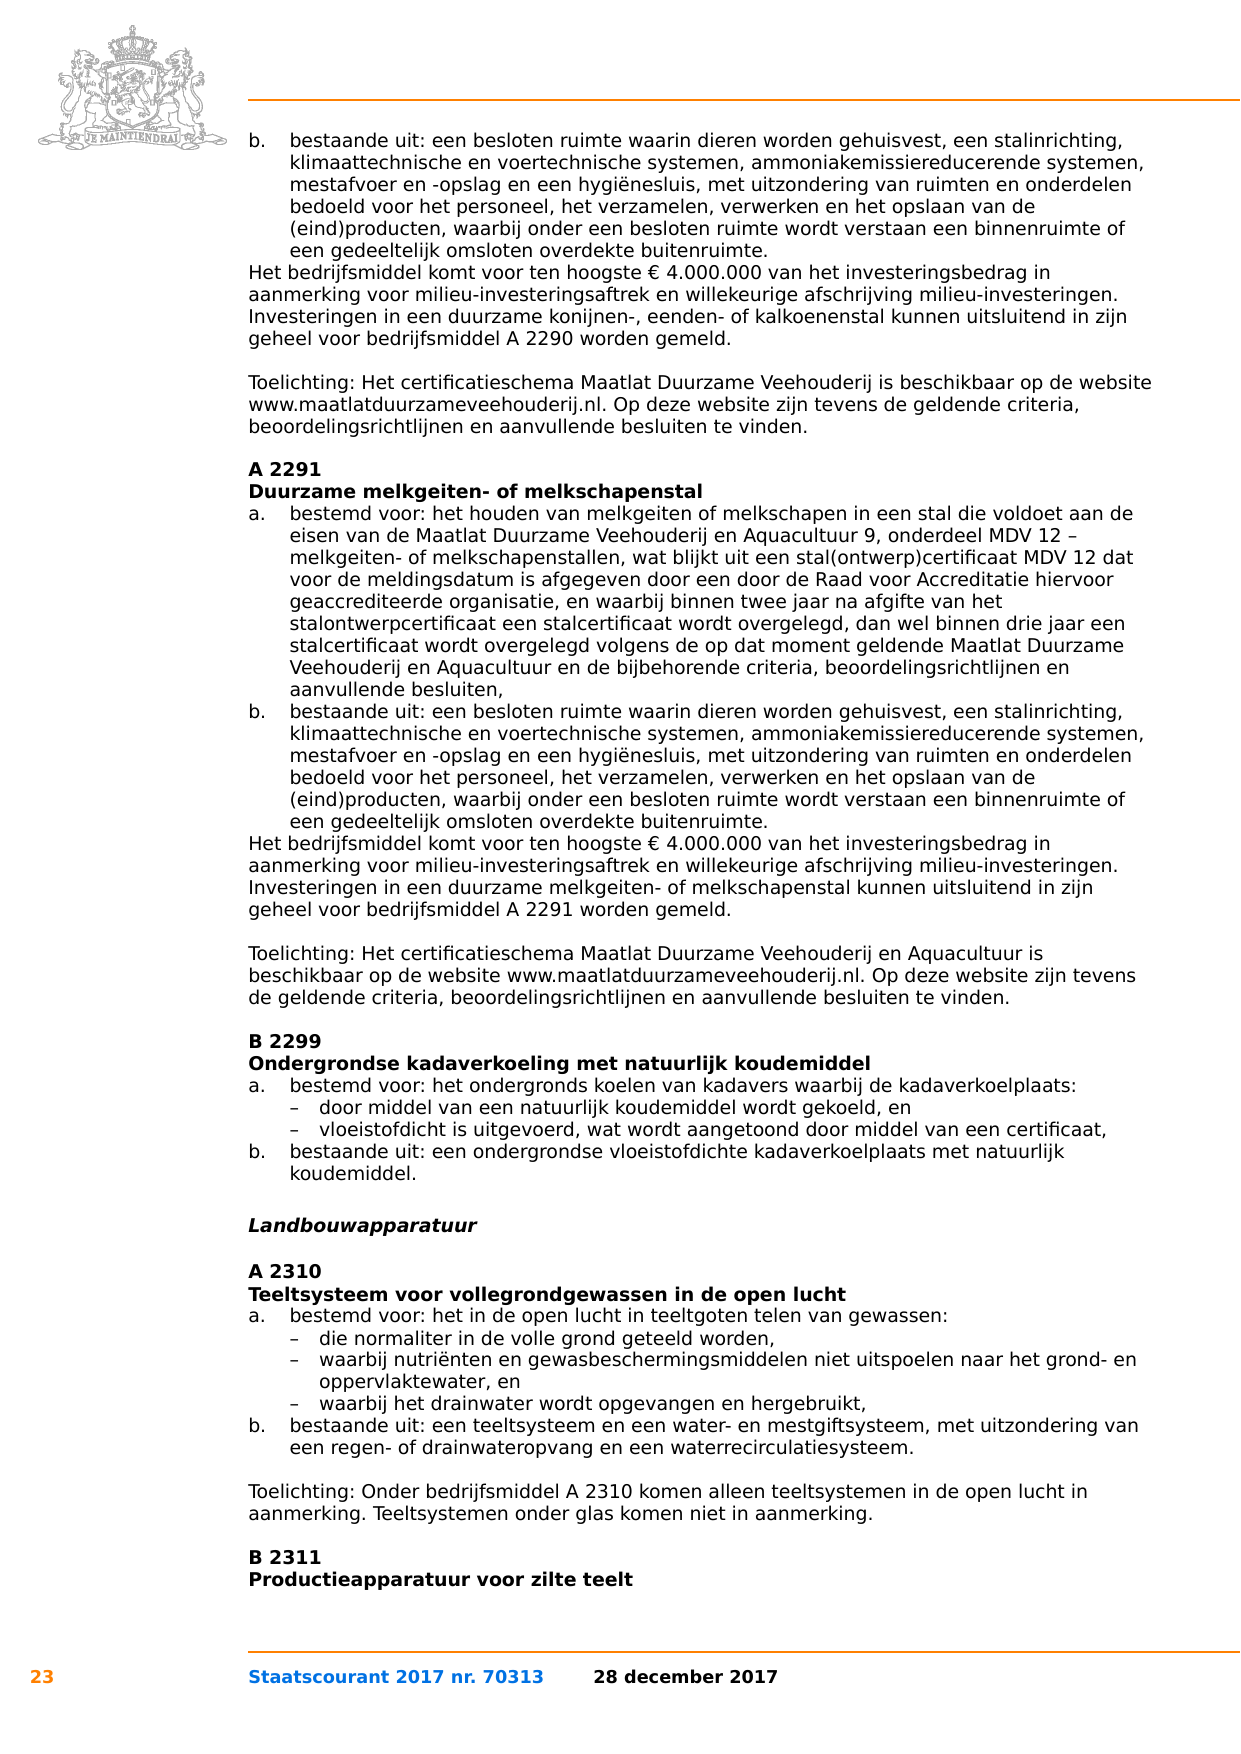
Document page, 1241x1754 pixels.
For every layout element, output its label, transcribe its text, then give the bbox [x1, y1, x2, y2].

text b. bestaande uit: een ondergrondse vloeistofdichte kadaverkoelplaats met natuurlijk koudemiddel. [248, 1141, 1163, 1184]
text – waarbij nutriënten en gewasbeschermingsmiddelen niet uitspoelen naar het grond- en oppervlaktewater, en [289, 1349, 1163, 1393]
text b. bestaande uit: een besloten ruimte waarin dieren worden gehuisvest, een stalinrichting, klimaattechnische en voertechnische systemen, ammoniakemissiereducerende systemen, mestafvoer en -opslag en een hygiënesluis, met uitzondering van ruimten en onderdelen bedoeld voor het personeel, het verzamelen, verwerken en het opslaan van de (eind)producten, waarbij onder een besloten ruimte wordt verstaan een binnenruimte of een gedeeltelijk omsloten overdekte buitenruimte. [248, 130, 1163, 262]
text A 2310 [248, 1261, 1163, 1283]
text Productieapparatuur voor zilte teelt [248, 1569, 1163, 1591]
text Teeltsysteem voor vollegrondgewassen in de open lucht [248, 1283, 1163, 1305]
text Het bedrijfsmiddel komt voor ten hoogste € 4.000.000 van het investeringsbedrag in aanmerking voor milieu-investeringsaftrek en willekeurige afschrijving milieu-investeringen. [248, 833, 1163, 877]
text Investeringen in een duurzame melkgeiten- of melkschapenstal kunnen uitsluitend in zijn geheel voor bedrijfsmiddel A 2291 worden gemeld. [248, 877, 1163, 921]
text – waarbij het drainwater wordt opgevangen en hergebruikt, [289, 1393, 1163, 1415]
subtitle Landbouwapparatuur [248, 1214, 1163, 1236]
text Toelichting: Het certificatieschema Maatlat Duurzame Veehouderij en Aquacultuur is beschikbaar op de website www.maatlatduurzameveehouderij.nl. Op deze website zijn tevens de geldende criteria, beoordelingsrichtlijnen en aanvullende besluiten te vinden. [248, 943, 1163, 1009]
text A 2291 [248, 459, 1163, 481]
picture [38, 25, 227, 150]
text Toelichting: Het certificatieschema Maatlat Duurzame Veehouderij is beschikbaar op de website www.maatlatduurzameveehouderij.nl. Op deze website zijn tevens de geldende criteria, beoordelingsrichtlijnen en aanvullende besluiten te vinden. [248, 372, 1163, 437]
text – door middel van een natuurlijk koudemiddel wordt gekoeld, en [289, 1097, 1163, 1118]
text Ondergrondse kadaverkoeling met natuurlijk koudemiddel [248, 1053, 1163, 1074]
text – vloeistofdicht is uitgevoerd, wat wordt aangetoond door middel van een certificaat, [289, 1118, 1163, 1141]
text Het bedrijfsmiddel komt voor ten hoogste € 4.000.000 van het investeringsbedrag in aanmerking voor milieu-investeringsaftrek en willekeurige afschrijving milieu-investeringen. [248, 262, 1163, 306]
text b. bestaande uit: een teeltsysteem en een water- en mestgiftsysteem, met uitzondering van een regen- of drainwateropvang en een waterrecirculatiesysteem. [248, 1415, 1163, 1459]
text Investeringen in een duurzame konijnen-, eenden- of kalkoenenstal kunnen uitsluitend in zijn geheel voor bedrijfsmiddel A 2290 worden gemeld. [248, 306, 1163, 350]
text a. bestemd voor: het houden van melkgeiten of melkschapen in een stal die voldoet aan de eisen van de Maatlat Duurzame Veehouderij en Aquacultuur 9, onderdeel MDV 12 – melkgeiten- of melkschapenstallen, wat blijkt uit een stal(ontwerp)certificaat MDV 12 dat voor de meldingsdatum is afgegeven door een door de Raad voor Accreditatie hiervoor geaccrediteerde organisatie, en waarbij binnen twee jaar na afgifte van het stalontwerpcertificaat een stalcertificaat wordt overgelegd, dan wel binnen drie jaar een stalcertificaat wordt overgelegd volgens de op dat moment geldende Maatlat Duurzame Veehouderij en Aquacultuur en de bijbehorende criteria, beoordelingsrichtlijnen en aanvullende besluiten, [248, 503, 1163, 701]
text b. bestaande uit: een besloten ruimte waarin dieren worden gehuisvest, een stalinrichting, klimaattechnische en voertechnische systemen, ammoniakemissiereducerende systemen, mestafvoer en -opslag en een hygiënesluis, met uitzondering van ruimten en onderdelen bedoeld voor het personeel, het verzamelen, verwerken en het opslaan van de (eind)producten, waarbij onder een besloten ruimte wordt verstaan een binnenruimte of een gedeeltelijk omsloten overdekte buitenruimte. [248, 701, 1163, 833]
text a. bestemd voor: het ondergronds koelen van kadavers waarbij de kadaverkoelplaats: [248, 1074, 1163, 1097]
text a. bestemd voor: het in de open lucht in teeltgoten telen van gewassen: [248, 1305, 1163, 1327]
text B 2299 [248, 1031, 1163, 1053]
text Duurzame melkgeiten- of melkschapenstal [248, 481, 1163, 503]
text Toelichting: Onder bedrijfsmiddel A 2310 komen alleen teeltsystemen in de open lucht in aanmerking. Teeltsystemen onder glas komen niet in aanmerking. [248, 1481, 1163, 1525]
text – die normaliter in de volle grond geteeld worden, [289, 1327, 1163, 1349]
text B 2311 [248, 1547, 1163, 1569]
